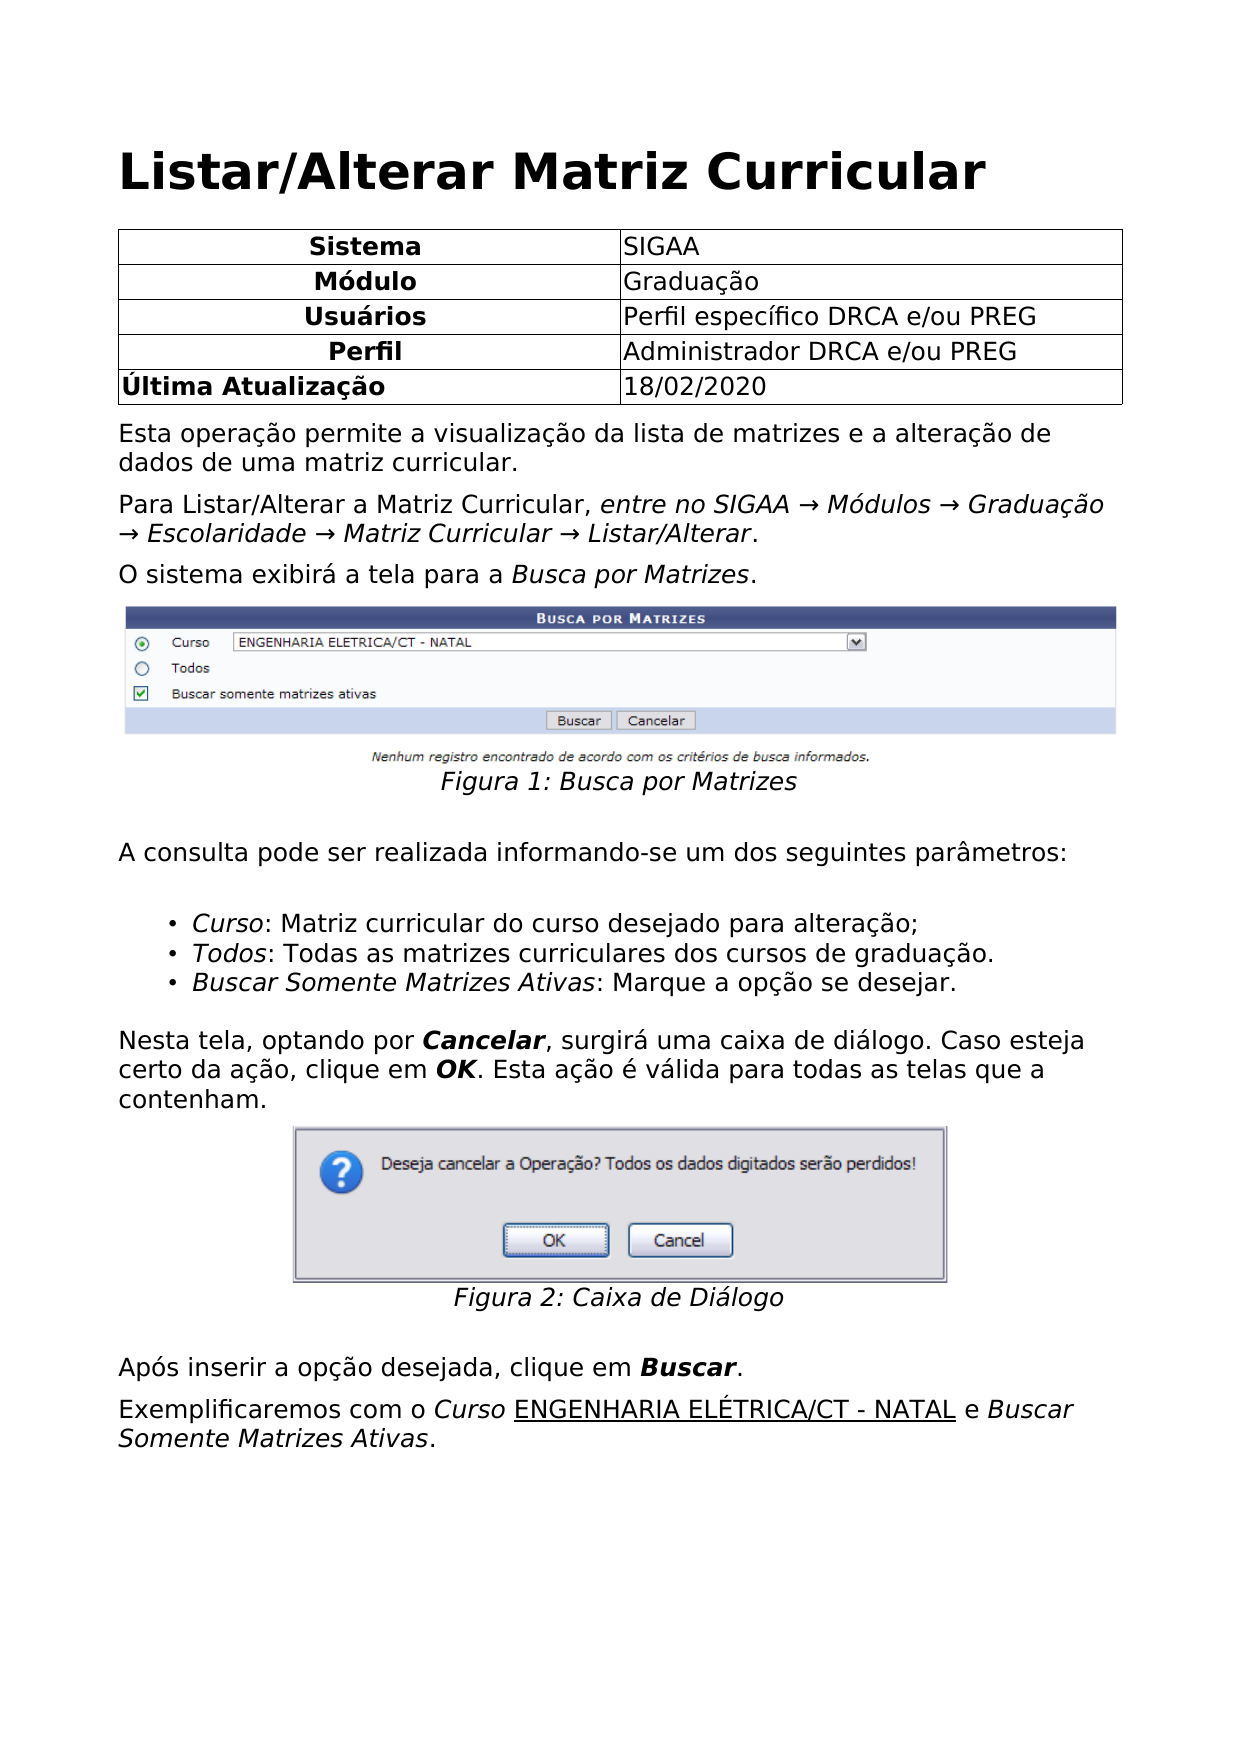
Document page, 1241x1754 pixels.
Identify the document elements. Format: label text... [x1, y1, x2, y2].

text O sistema exibirá a tela para a Busca por Matrizes. [118, 561, 1122, 590]
text Figura 1: Busca por Matrizes [118, 768, 1122, 797]
table_cell Usuários [119, 300, 620, 334]
picture [292, 1126, 948, 1283]
table_cell Administrador DRCA e/ou PREG [621, 335, 1122, 369]
table_header SIGAA [621, 230, 1122, 264]
list Buscar Somente Matrizes Ativas: Marque a opção se desejar. [177, 968, 1122, 997]
list Todos: Todas as matrizes curriculares dos cursos de graduação. [177, 939, 1122, 968]
text Esta operação permite a visualização da lista de matrizes e a alteração de dados de uma matriz curricular. [118, 419, 1122, 477]
text Após inserir a opção desejada, clique em Buscar. [118, 1354, 1122, 1383]
list Curso: Matriz curricular do curso desejado para alteração; [177, 909, 1122, 939]
text A consulta pode ser realizada informando-se um dos seguintes parâmetros: [118, 838, 1122, 868]
text Exemplificaremos com o Curso ENGENHARIA ELÉTRICA/CT - NATAL e Buscar Somente Matrizes Ativas. [118, 1395, 1122, 1454]
table_cell Última Atualização [119, 370, 620, 404]
subtitle Listar/Alterar Matriz Curricular [118, 143, 1122, 201]
table_cell Perfil específico DRCA e/ou PREG [621, 300, 1122, 334]
text Para Listar/Alterar a Matriz Curricular, entre no SIGAA → Módulos → Graduação → Escolaridade → Matriz Curricular → Listar/Alterar. [118, 490, 1122, 548]
table_header Sistema [119, 230, 620, 264]
table_cell Perfil [119, 335, 620, 369]
table_cell Graduação [621, 265, 1122, 299]
table_cell Módulo [119, 265, 620, 299]
text Nesta tela, optando por Cancelar, surgirá uma caixa de diálogo. Caso esteja certo da ação, clique em OK. Esta ação é válida para todas as telas que a contenham. [118, 1027, 1122, 1114]
text Figura 2: Caixa de Diálogo [293, 1283, 947, 1312]
picture [118, 602, 1123, 768]
table_cell 18/02/2020 [621, 370, 1122, 404]
